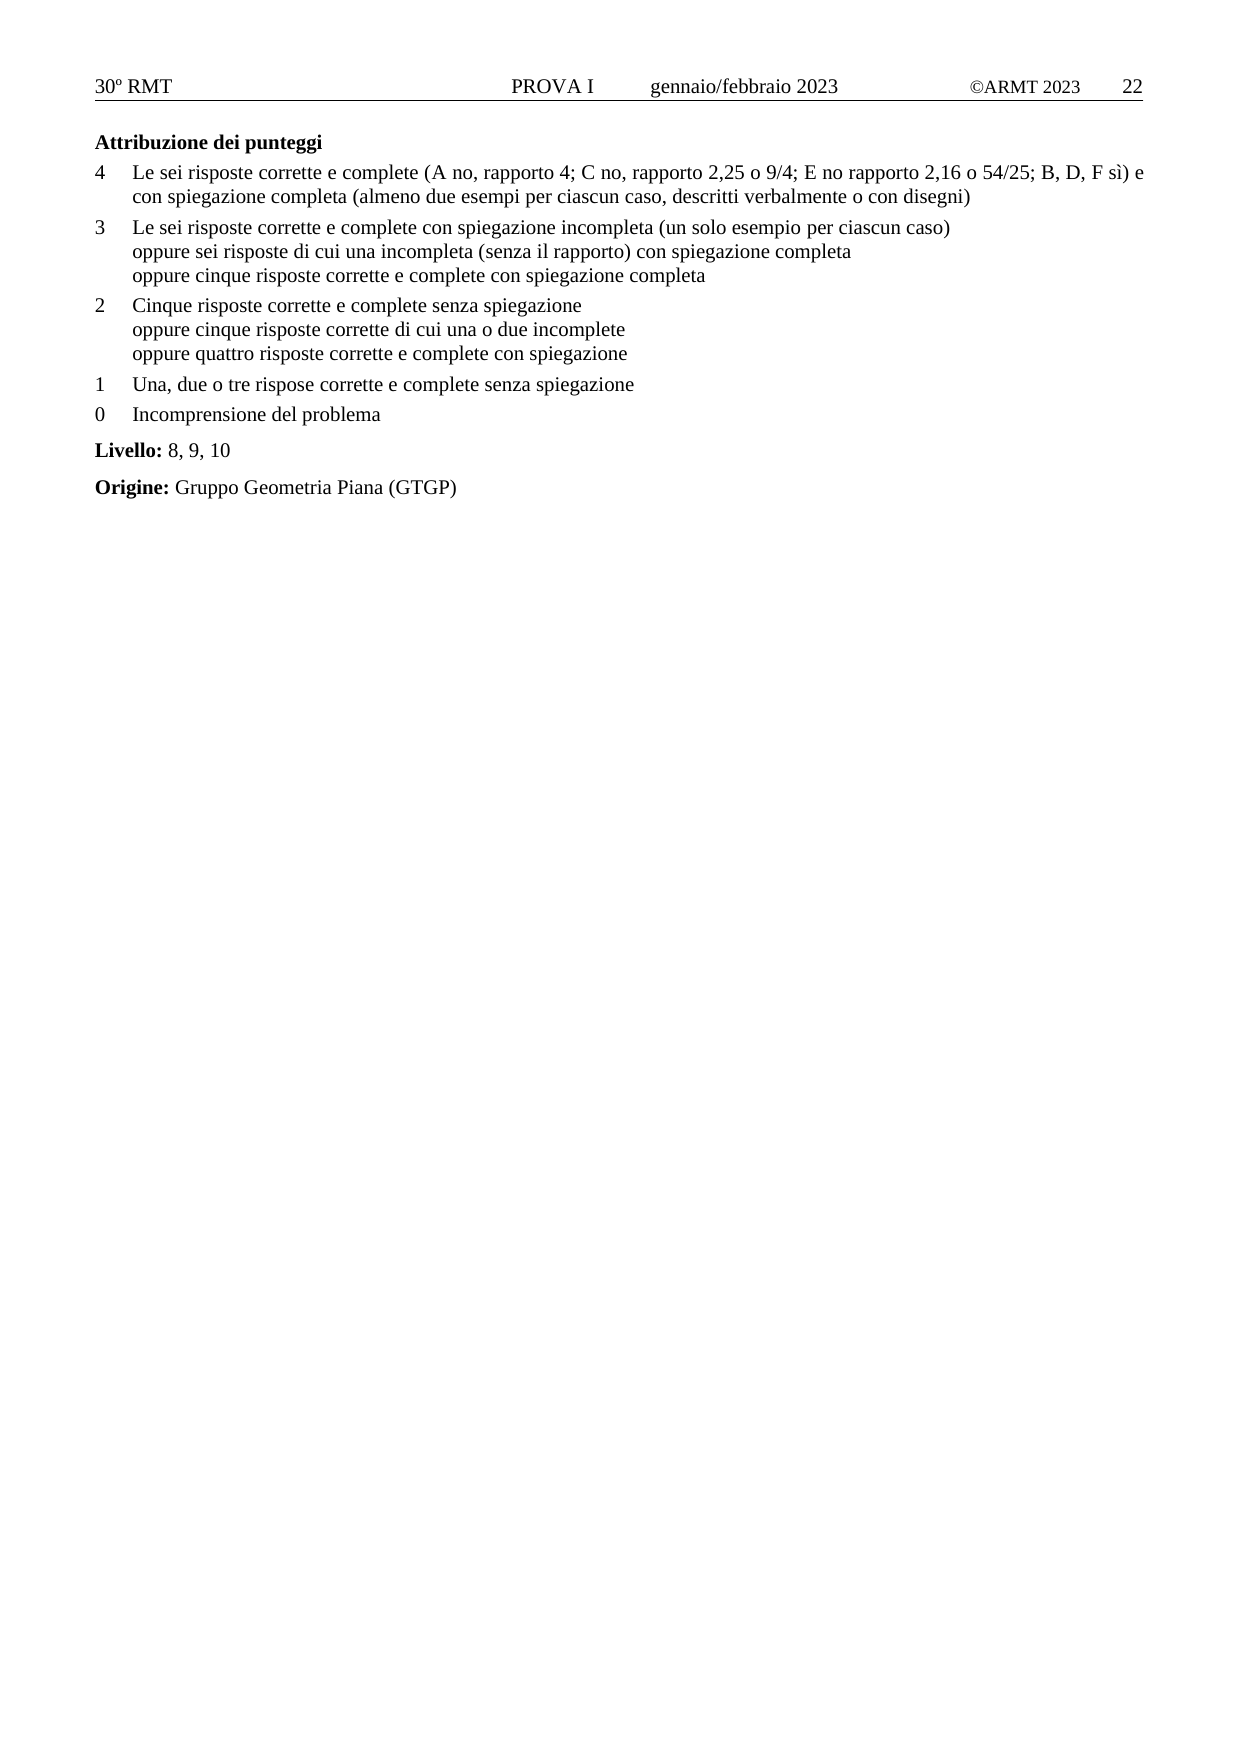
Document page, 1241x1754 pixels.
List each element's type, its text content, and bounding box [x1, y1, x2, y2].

text Origine: Gruppo Geometria Piana (GTGP) [94, 475, 1146, 499]
text 3 Le sei risposte corrette e complete con spiegazione incompleta (un solo esempio per ciascun caso) [94, 214, 1146, 239]
text oppure cinque risposte corrette di cui una o due incomplete [94, 317, 1146, 341]
text oppure sei risposte di cui una incompleta (senza il rapporto) con spiegazione completa [94, 239, 1146, 263]
text Livello: 8, 9, 10 [94, 438, 1146, 462]
text 4 Le sei risposte corrette e complete (A no, rapporto 4; C no, rapporto 2,25 o 9/4; E no rapporto 2,16 o 54/25; B, D, F sì) e con spiegazione completa (almeno due esempi per ciascun caso, descritti verbalmente o con disegni) [94, 160, 1146, 208]
text Attribuzione dei punteggi [94, 130, 1146, 154]
text oppure quattro risposte corrette e complete con spiegazione [94, 341, 1146, 365]
text oppure cinque risposte corrette e complete con spiegazione completa [94, 263, 1146, 287]
text 2 Cinque risposte corrette e complete senza spiegazione [94, 293, 1146, 317]
text 1 Una, due o tre rispose corrette e complete senza spiegazione [94, 371, 1146, 396]
text 0 Incomprensione del problema [94, 402, 1146, 426]
